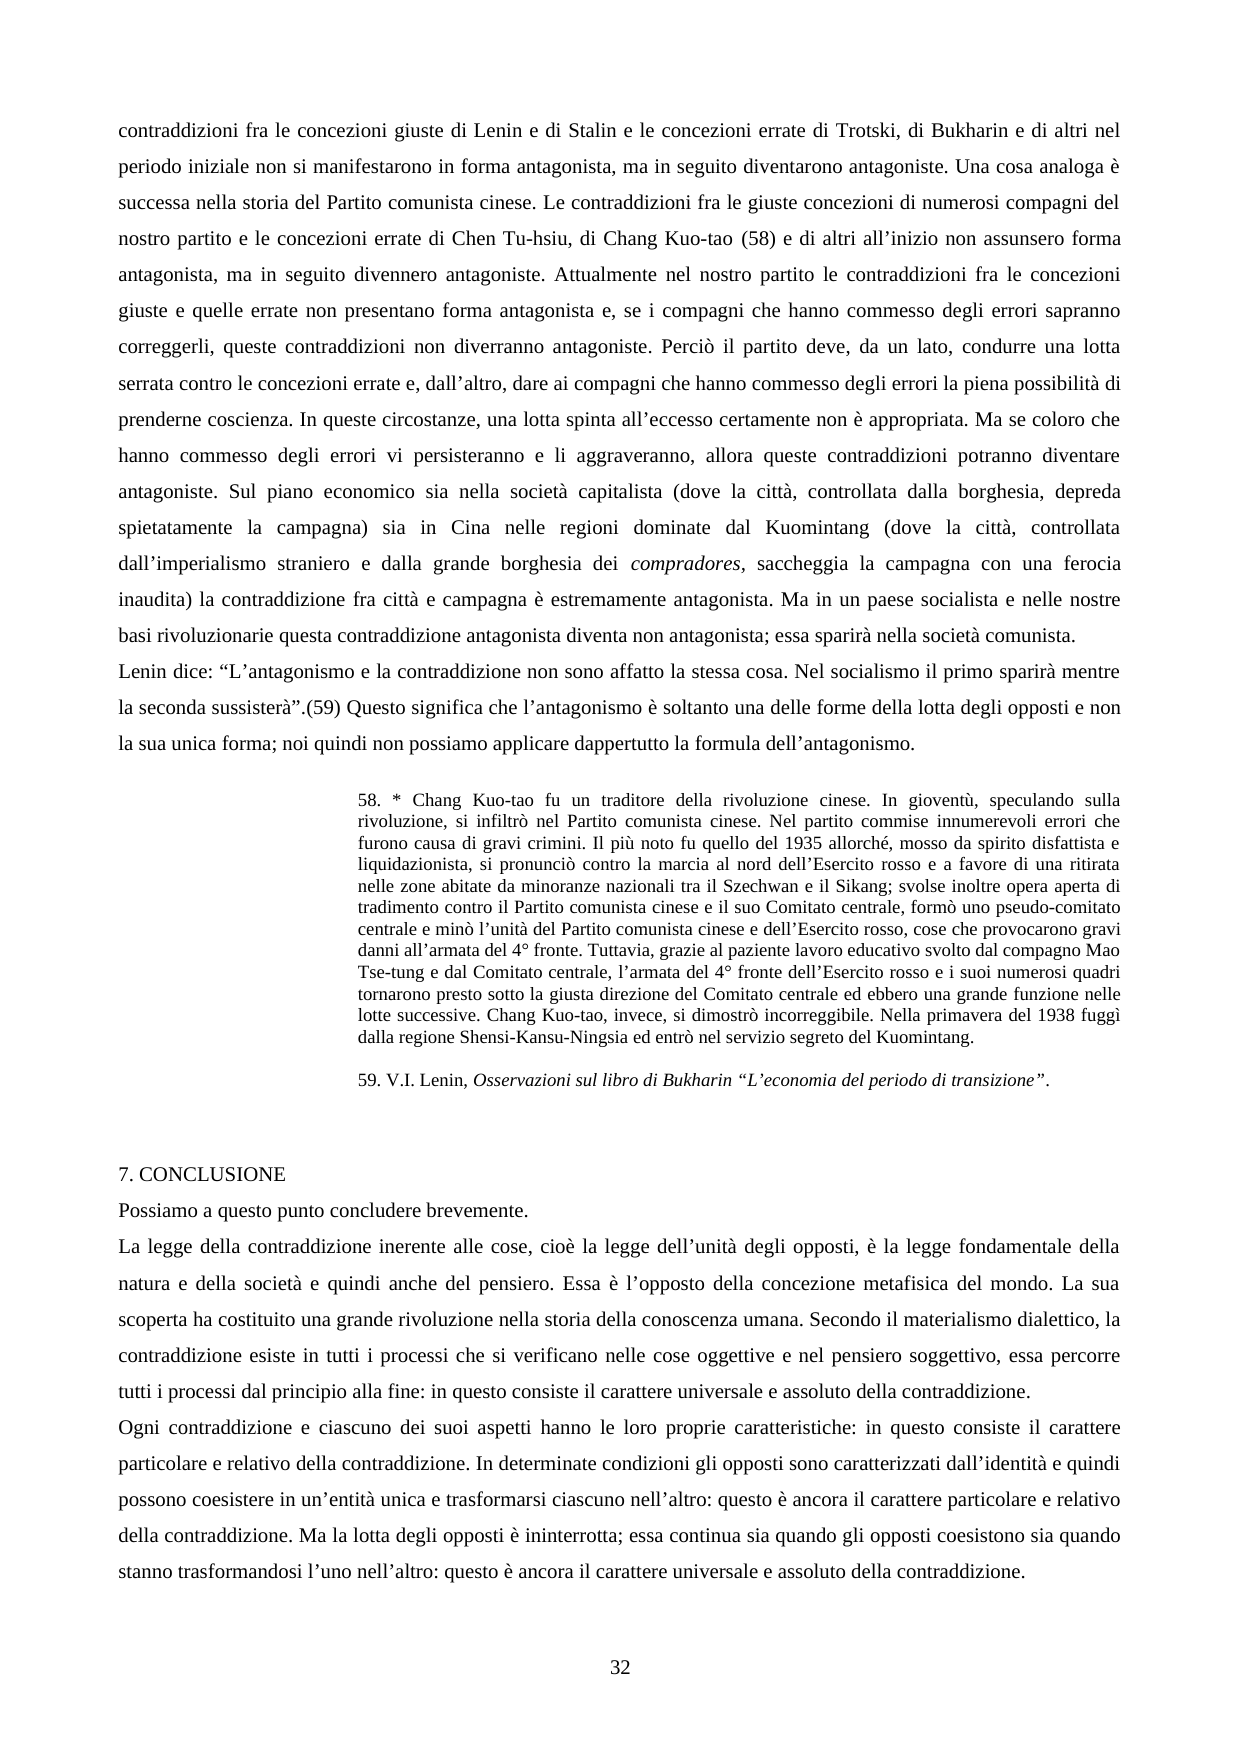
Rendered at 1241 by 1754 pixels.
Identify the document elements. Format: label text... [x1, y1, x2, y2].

text Ogni contraddizione e ciascuno dei suoi aspetti hanno le loro proprie caratteristiche: in questo consiste il carattere particolare e relativo della contraddizione. In determinate condizioni gli opposti sono caratterizzati dall’identità e quindi possono coesistere in un’entità unica e trasformarsi ciascuno nell’altro: questo è ancora il carattere particolare e relativo della contraddizione. Ma la lotta degli opposti è ininterrotta; essa continua sia quando gli opposti coesistono sia quando stanno trasformandosi l’uno nell’altro: questo è ancora il carattere universale e assoluto della contraddizione. [118, 1415, 1122, 1583]
text 58. * Chang Kuo-tao fu un traditore della rivoluzione cinese. In gioventù, speculando sulla rivoluzione, si infiltrò nel Partito comunista cinese. Nel partito commise innumerevoli errori che furono causa di gravi crimini. Il più noto fu quello del 1935 allorché, mosso da spirito disfattista e liquidazionista, si pronunciò contro la marcia al nord dell’Esercito rosso e a favore di una ritirata nelle zone abitate da minoranze nazionali tra il Szechwan e il Sikang; svolse inoltre opera aperta di tradimento contro il Partito comunista cinese e il suo Comitato centrale, formò uno pseudo-comitato centrale e minò l’unità del Partito comunista cinese e dell’Esercito rosso, cose che provocarono gravi danni all’armata del 4° fronte. Tuttavia, grazie al paziente lavoro educativo svolto dal compagno Mao Tse-tung e dal Comitato centrale, l’armata del 4° fronte dell’Esercito rosso e i suoi numerosi quadri tornarono presto sotto la giusta direzione del Comitato centrale ed ebbero una grande funzione nelle lotte successive. Chang Kuo-tao, invece, si dimostrò incorreggibile. Nella primavera del 1938 fuggì dalla regione Shensi-Kansu-Ningsia ed entrò nel servizio segreto del Kuomintang. [358, 788, 1122, 1047]
text La legge della contraddizione inerente alle cose, cioè la legge dell’unità degli opposti, è la legge fondamentale della natura e della società e quindi anche del pensiero. Essa è l’opposto della concezione metafisica del mondo. La sua scoperta ha costituito una grande rivoluzione nella storia della conoscenza umana. Secondo il materialismo dialettico, la contraddizione esiste in tutti i processi che si verificano nelle cose oggettive e nel pensiero soggettivo, essa percorre tutti i processi dal principio alla fine: in questo consiste il carattere universale e assoluto della contraddizione. [118, 1234, 1122, 1403]
text contraddizioni fra le concezioni giuste di Lenin e di Stalin e le concezioni errate di Trotski, di Bukharin e di altri nel periodo iniziale non si manifestarono in forma antagonista, ma in seguito diventarono antagoniste. Una cosa analoga è successa nella storia del Partito comunista cinese. Le contraddizioni fra le giuste concezioni di numerosi compagni del nostro partito e le concezioni errate di Chen Tu-hsiu, di Chang Kuo-tao (58) e di altri all’inizio non assunsero forma antagonista, ma in seguito divennero antagoniste. Attualmente nel nostro partito le contraddizioni fra le concezioni giuste e quelle errate non presentano forma antagonista e, se i compagni che hanno commesso degli errori sapranno correggerli, queste contraddizioni non diverranno antagoniste. Perciò il partito deve, da un lato, condurre una lotta serrata contro le concezioni errate e, dall’altro, dare ai compagni che hanno commesso degli errori la piena possibilità di prenderne coscienza. In queste circostanze, una lotta spinta all’eccesso certamente non è appropriata. Ma se coloro che hanno commesso degli errori vi persisteranno e li aggraveranno, allora queste contraddizioni potranno diventare antagoniste. Sul piano economico sia nella società capitalista (dove la città, controllata dalla borghesia, depreda spietatamente la campagna) sia in Cina nelle regioni dominate dal Kuomintang (dove la città, controllata dall’imperialismo straniero e dalla grande borghesia dei compradores, saccheggia la campagna con una ferocia inaudita) la contraddizione fra città e campagna è estremamente antagonista. Ma in un paese socialista e nelle nostre basi rivoluzionarie questa contraddizione antagonista diventa non antagonista; essa sparirà nella società comunista. [118, 118, 1122, 647]
text 7. CONCLUSIONE [118, 1162, 1122, 1186]
text Possiamo a questo punto concludere brevemente. [118, 1198, 1122, 1222]
text 59. V.I. Lenin, Osservazioni sul libro di Bukharin “L’economia del periodo di transizione”. [358, 1069, 1122, 1090]
text Lenin dice: “L’antagonismo e la contraddizione non sono affatto la stessa cosa. Nel socialismo il primo sparirà mentre la seconda sussisterà”.(59) Questo significa che l’antagonismo è soltanto una delle forme della lotta degli opposti e non la sua unica forma; noi quindi non possiamo applicare dappertutto la formula dell’antagonismo. [118, 659, 1122, 755]
